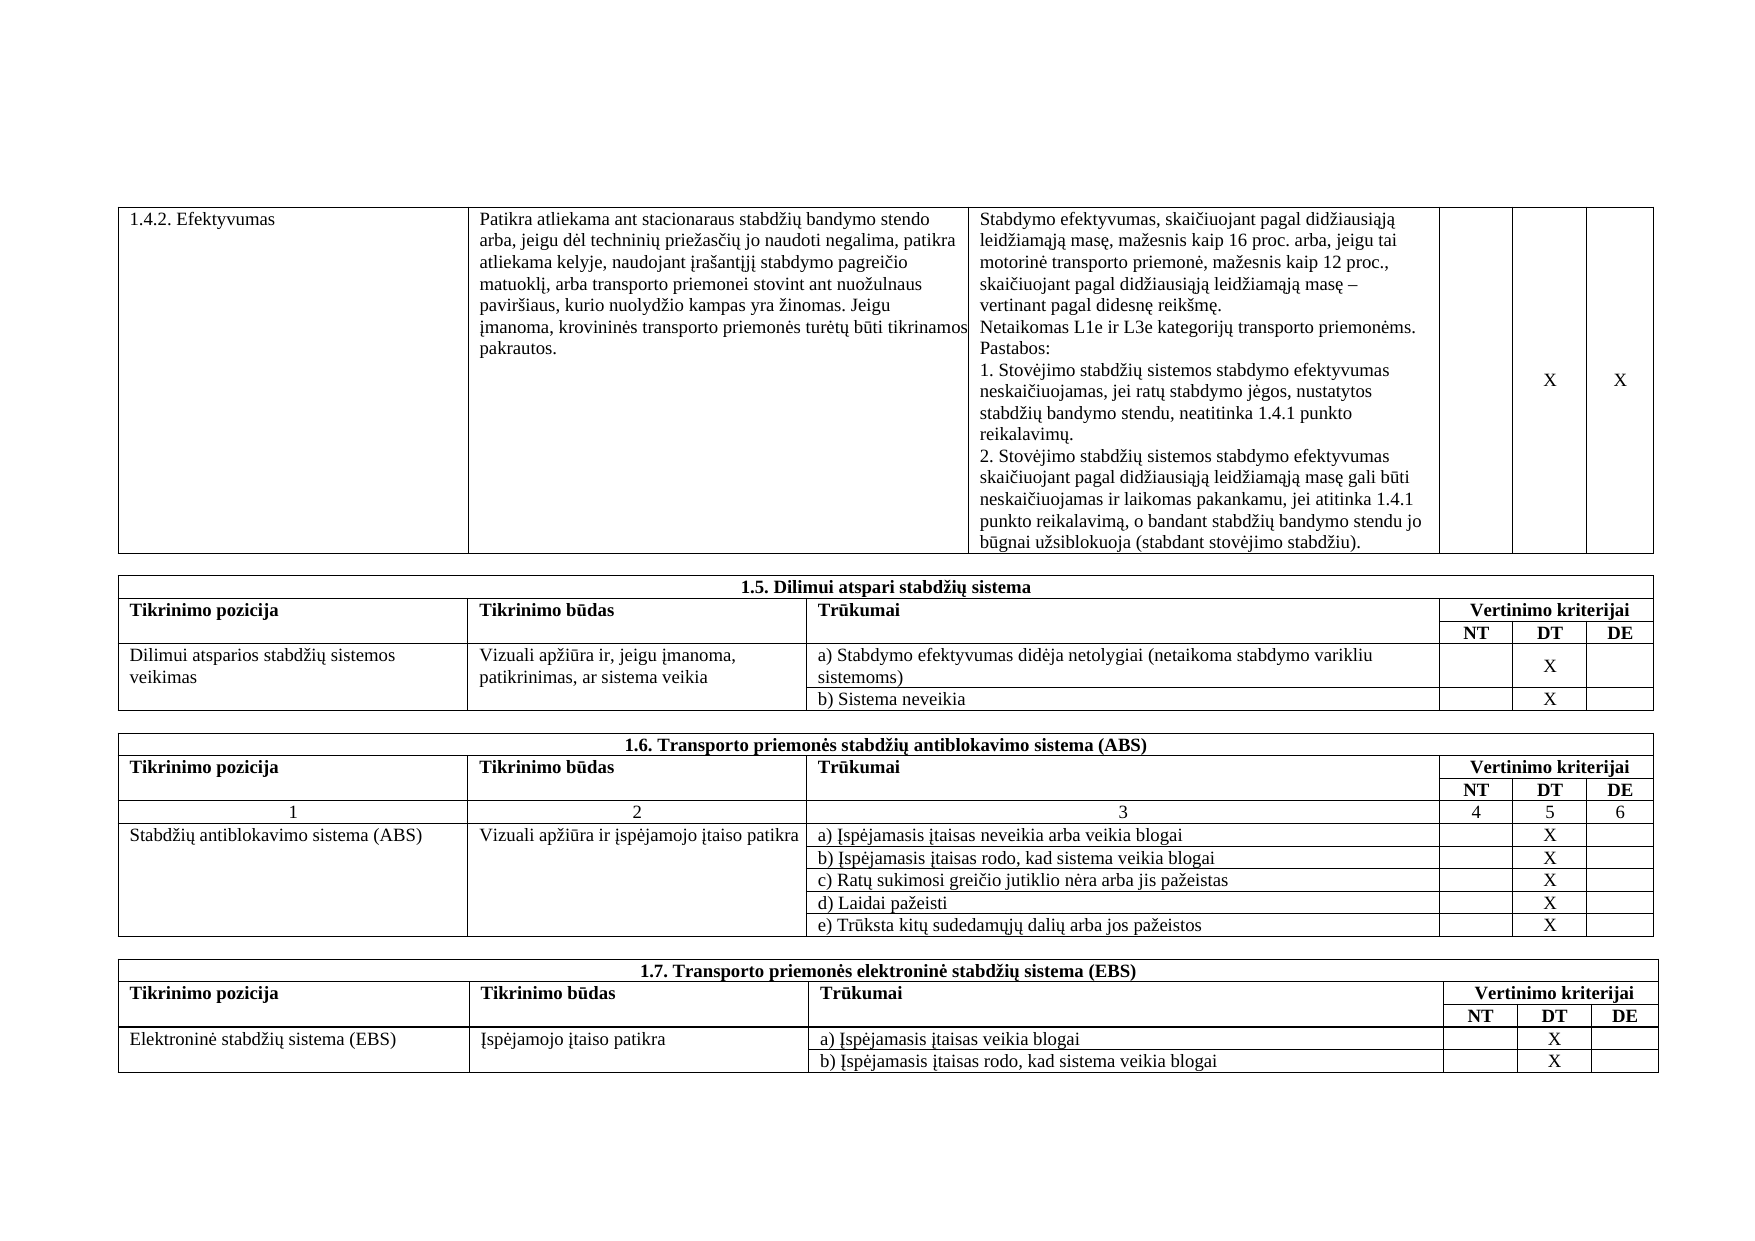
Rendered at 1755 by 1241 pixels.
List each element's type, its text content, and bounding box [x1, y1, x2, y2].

table_cell [1587, 824, 1653, 846]
table_cell Vizuali apžiūra ir, jeigu įmanoma, patikrinimas, ar sistema veikia [468, 644, 806, 710]
table_cell Trūkumai [807, 599, 1439, 643]
table_cell NT [1444, 1005, 1517, 1026]
table_cell [1440, 869, 1512, 891]
table_cell [1444, 1050, 1517, 1072]
table_cell Dilimui atsparios stabdžių sistemos veikimas [119, 644, 467, 710]
table_cell [1440, 847, 1512, 868]
table_cell DE [1587, 622, 1653, 643]
table_cell b) Įspėjamasis įtaisas rodo, kad sistema veikia blogai [807, 847, 1439, 868]
table_cell Vizuali apžiūra ir įspėjamojo įtaiso patikra [468, 824, 806, 936]
table_cell [1440, 892, 1512, 913]
table_header 1.6. Transporto priemonės stabdžių antiblokavimo sistema (ABS) [119, 734, 1653, 755]
table_cell DE [1587, 779, 1653, 800]
table_cell Stabdymo efektyvumas, skaičiuojant pagal didžiausiąją leidžiamąją masę, mažesnis kaip 16 proc. arba, jeigu tai motorinė transporto priemonė, mažesnis kaip 12 proc., skaičiuojant pagal didžiausiąją leidžiamąją masę – vertinant pagal didesnę reikšmę. Netaikomas L1e ir L3e kategorijų transporto priemonėms. Pastabos: 1. Stovėjimo stabdžių sistemos stabdymo efektyvumas neskaičiuojamas, jei ratų stabdymo jėgos, nustatytos stabdžių bandymo stendu, neatitinka 1.4.1 punkto reikalavimų. 2. Stovėjimo stabdžių sistemos stabdymo efektyvumas skaičiuojant pagal didžiausiąją leidžiamąją masę gali būti neskaičiuojamas ir laikomas pakankamu, jei atitinka 1.4.1 punkto reikalavimą, o bandant stabdžių bandymo stendu jo būgnai užsiblokuoja (stabdant stovėjimo stabdžiu). [969, 208, 1439, 553]
table_cell [1587, 644, 1653, 687]
table_cell X [1513, 892, 1586, 913]
table_cell NT [1440, 622, 1512, 643]
table_cell X [1518, 1050, 1591, 1072]
table_cell [1587, 869, 1653, 891]
table_cell X [1587, 208, 1653, 553]
table_cell 1.4.2. Efektyvumas [119, 208, 468, 553]
table_cell DE [1592, 1005, 1658, 1026]
table_cell DT [1513, 622, 1586, 643]
table_cell b) Sistema neveikia [807, 688, 1439, 710]
table_cell X [1513, 644, 1586, 687]
table_cell Vertinimo kriterijai [1444, 982, 1658, 1004]
table_cell Tikrinimo pozicija [119, 599, 467, 643]
table_cell 6 [1587, 801, 1653, 823]
table_cell Tikrinimo pozicija [119, 982, 469, 1026]
table_cell Vertinimo kriterijai [1440, 756, 1653, 778]
table_cell Vertinimo kriterijai [1440, 599, 1653, 621]
table_cell Tikrinimo būdas [468, 756, 806, 800]
table_cell 1 [119, 801, 467, 823]
table_cell a) Įspėjamasis įtaisas neveikia arba veikia blogai [807, 824, 1439, 846]
table_cell DT [1513, 779, 1586, 800]
table_cell X [1513, 824, 1586, 846]
table_cell Įspėjamojo įtaiso patikra [470, 1028, 808, 1072]
table_cell [1587, 914, 1653, 936]
table_cell Stabdžių antiblokavimo sistema (ABS) [119, 824, 467, 936]
table_cell X [1513, 688, 1586, 710]
table_cell Trūkumai [807, 756, 1439, 800]
table_cell a) Įspėjamasis įtaisas veikia blogai [809, 1028, 1443, 1049]
table_cell [1440, 688, 1512, 710]
table_cell Tikrinimo būdas [468, 599, 806, 643]
table_cell 5 [1513, 801, 1586, 823]
table_cell [1587, 892, 1653, 913]
table_cell [1592, 1028, 1658, 1049]
table_cell [1440, 824, 1512, 846]
table_cell 4 [1440, 801, 1512, 823]
table_cell X [1518, 1028, 1591, 1049]
table_cell d) Laidai pažeisti [807, 892, 1439, 913]
table_cell NT [1440, 779, 1512, 800]
table_header 1.5. Dilimui atspari stabdžių sistema [119, 576, 1653, 598]
table_cell a) Stabdymo efektyvumas didėja netolygiai (netaikoma stabdymo varikliu sistemoms) [807, 644, 1439, 687]
table_cell e) Trūksta kitų sudedamųjų dalių arba jos pažeistos [807, 914, 1439, 936]
table_cell [1587, 688, 1653, 710]
table_cell DT [1518, 1005, 1591, 1026]
table_cell 3 [807, 801, 1439, 823]
table_cell [1592, 1050, 1658, 1072]
table_cell [1587, 847, 1653, 868]
table_cell [1444, 1028, 1517, 1049]
table_cell X [1513, 914, 1586, 936]
table_cell Patikra atliekama ant stacionaraus stabdžių bandymo stendo arba, jeigu dėl techninių priežasčių jo naudoti negalima, patikra atliekama kelyje, naudojant įrašantįjį stabdymo pagreičio matuoklį, arba transporto priemonei stovint ant nuožulnaus paviršiaus, kurio nuolydžio kampas yra žinomas. Jeigu įmanoma, krovininės transporto priemonės turėtų būti tikrinamos pakrautos. [469, 208, 968, 553]
table_cell X [1513, 869, 1586, 891]
table_cell Tikrinimo būdas [470, 982, 808, 1026]
table_cell X [1513, 208, 1586, 553]
table_cell b) Įspėjamasis įtaisas rodo, kad sistema veikia blogai [809, 1050, 1443, 1072]
table_cell [1440, 208, 1512, 553]
table_cell Elektroninė stabdžių sistema (EBS) [119, 1028, 469, 1072]
table_cell c) Ratų sukimosi greičio jutiklio nėra arba jis pažeistas [807, 869, 1439, 891]
table_cell Tikrinimo pozicija [119, 756, 467, 800]
table_cell [1440, 644, 1512, 687]
table_cell [1440, 914, 1512, 936]
table_cell Trūkumai [809, 982, 1443, 1026]
table_header 1.7. Transporto priemonės elektroninė stabdžių sistema (EBS) [119, 960, 1658, 981]
table_cell 2 [468, 801, 806, 823]
table_cell X [1513, 847, 1586, 868]
